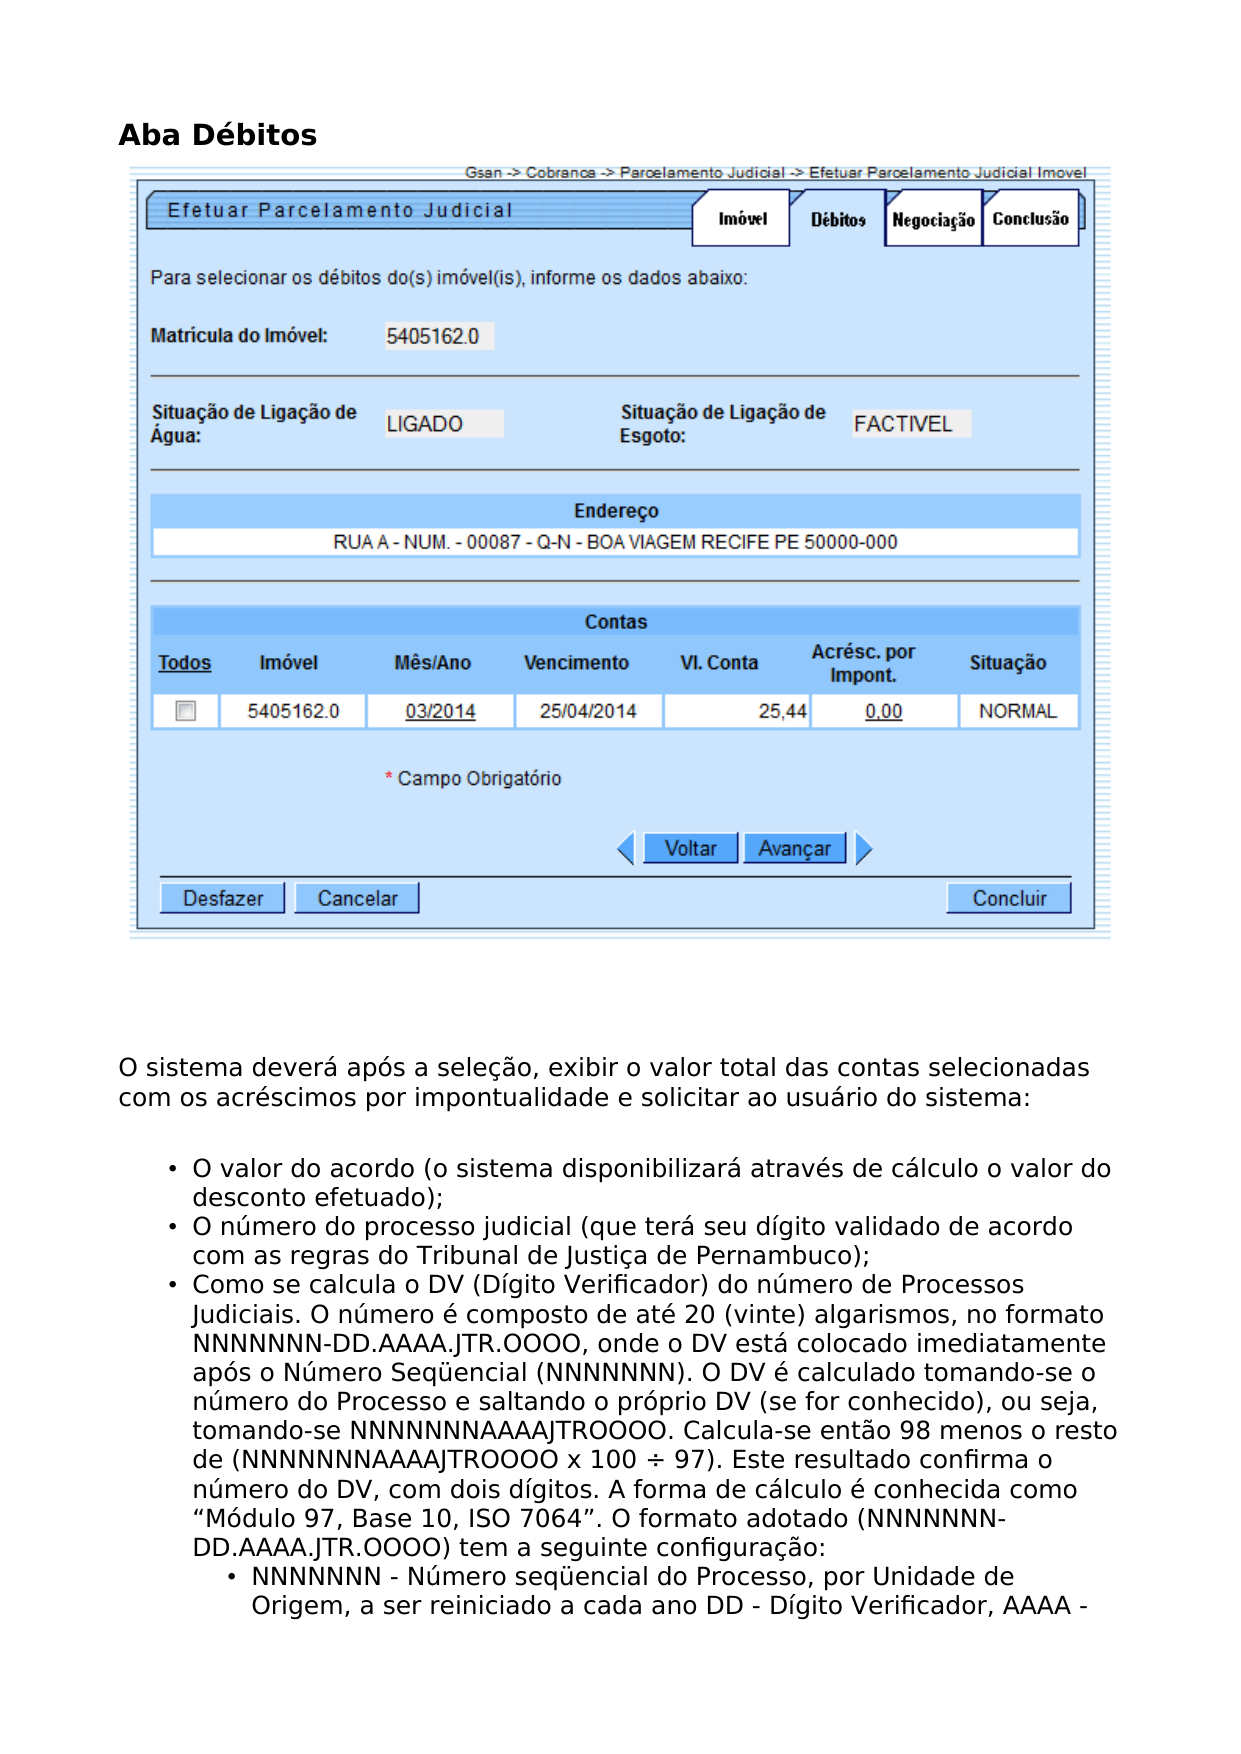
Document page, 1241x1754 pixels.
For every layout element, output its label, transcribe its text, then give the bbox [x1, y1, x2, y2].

subtitle Aba Débitos [118, 118, 1122, 152]
list O valor do acordo (o sistema disponibilizará através de cálculo o valor do desconto efetuado); [177, 1154, 1122, 1212]
picture [129, 164, 1111, 942]
list O número do processo judicial (que terá seu dígito validado de acordo com as regras do Tribunal de Justiça de Pernambuco); [177, 1212, 1122, 1271]
list Como se calcula o DV (Dígito Verificador) do número de Processos Judiciais. O número é composto de até 20 (vinte) algarismos, no formato NNNNNNN-DD.AAAA.JTR.OOOO, onde o DV está colocado imediatamente após o Número Seqüencial (NNNNNNN). O DV é calculado tomando-se o número do Processo e saltando o próprio DV (se for conhecido), ou seja, tomando-se NNNNNNNAAAAJTROOOO. Calcula-se então 98 menos o resto de (NNNNNNNAAAAJTROOOO x 100 ÷ 97). Este resultado confirma o número do DV, com dois dígitos. A forma de cálculo é conhecida como “Módulo 97, Base 10, ISO 7064”. O formato adotado (NNNNNNN-DD.AAAA.JTR.OOOO) tem a seguinte configuração: [177, 1271, 1122, 1562]
list NNNNNNN - Número seqüencial do Processo, por Unidade de Origem, a ser reiniciado a cada ano DD - Dígito Verificador, AAAA [236, 1562, 1122, 1621]
text O sistema deverá após a seleção, exibir o valor total das contas selecionadas com os acréscimos por impontualidade e solicitar ao usuário do sistema: [118, 1054, 1122, 1112]
